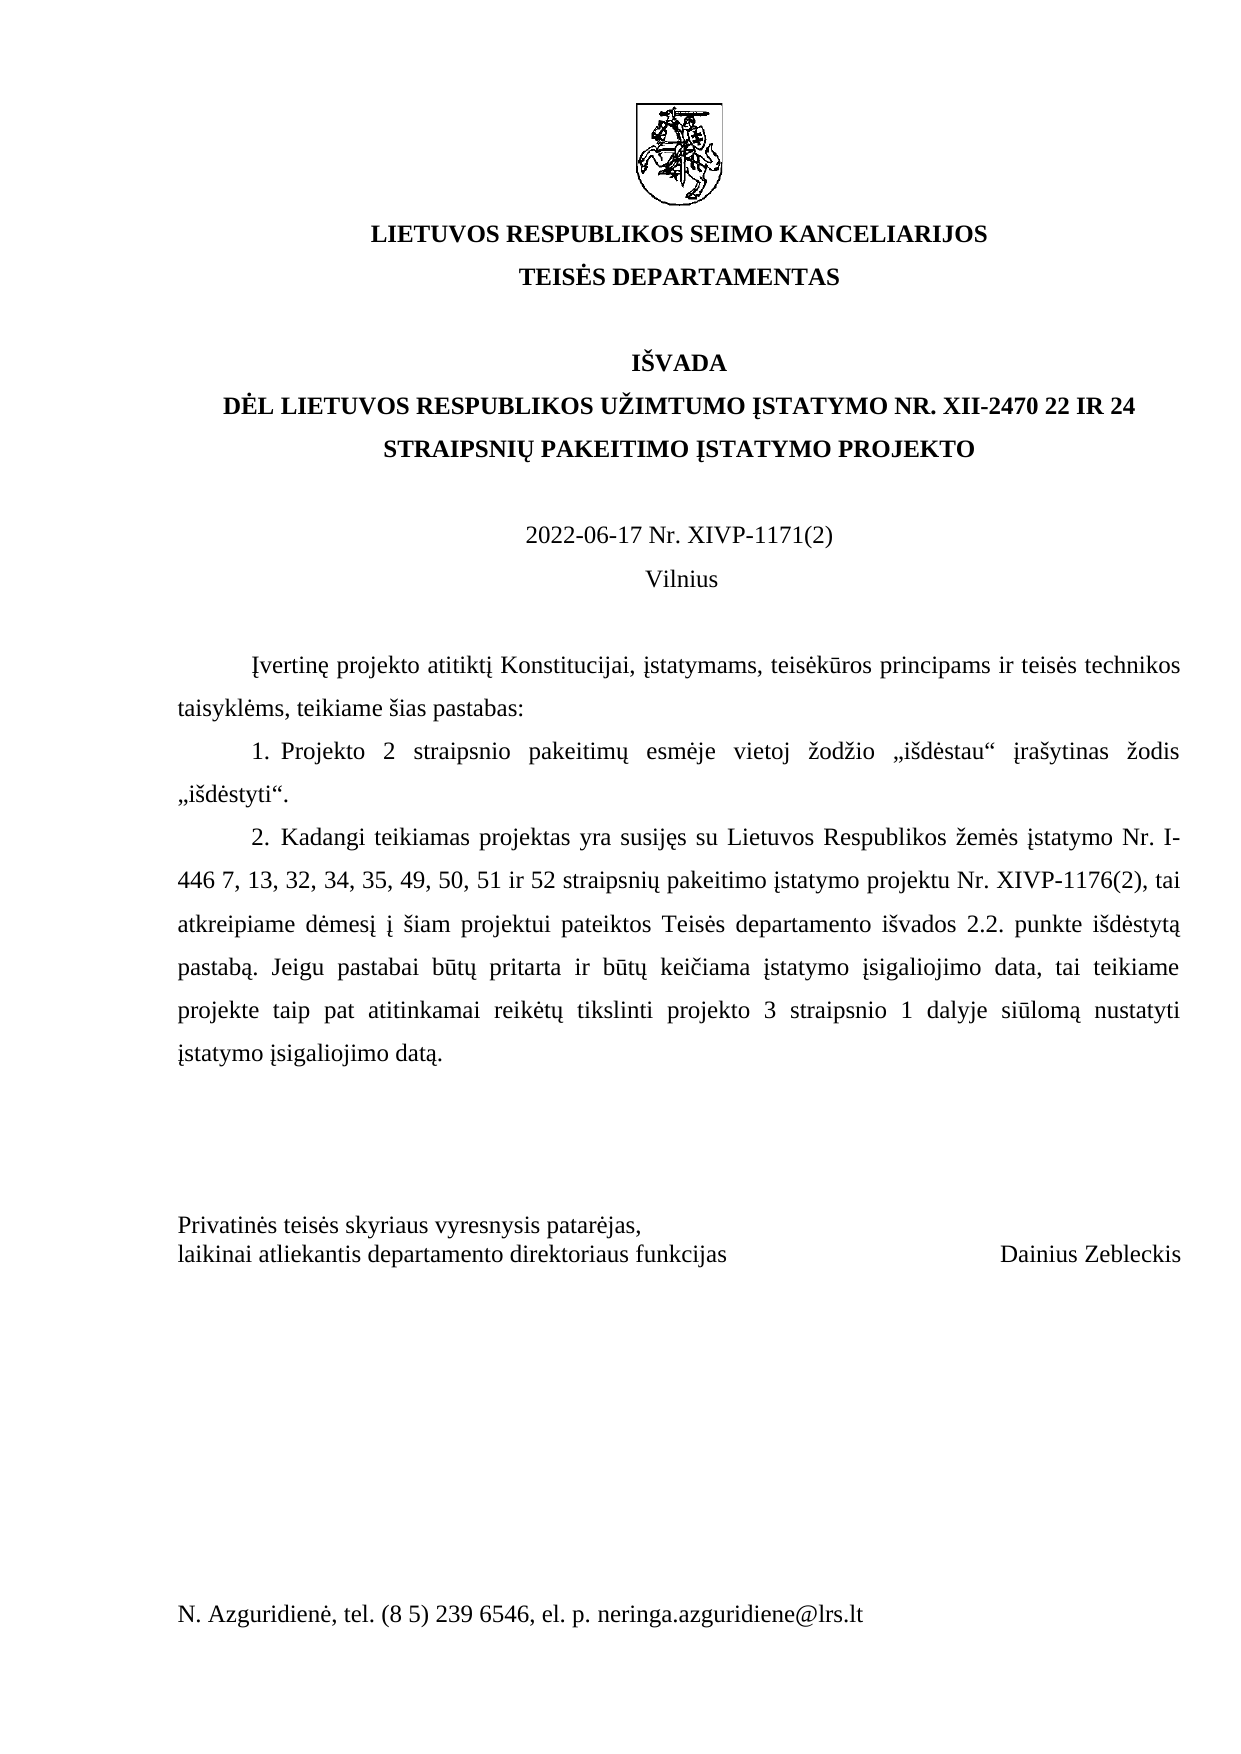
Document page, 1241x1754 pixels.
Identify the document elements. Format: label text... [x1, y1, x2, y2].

text 2022-06-17 Nr. XIVP-1171(2) [177, 521, 1181, 549]
subtitle TEISĖS DEPARTAMENTAS [177, 262, 1181, 291]
text laikinai atliekantis departamento direktoriaus funkcijas Dainius Zebleckis [177, 1239, 1181, 1297]
list Kadangi teikiamas projektas yra susijęs su Lietuvos Respublikos žemės įstatymo Nr. I-446 7, 13, 32, 34, 35, 49, 50, 51 ir 52 straipsnių pakeitimo įstatymo projektu Nr. XIVP-1176(2), tai atkreipiame dėmesį į šiam projektui pateiktos Teisės departamento išvados 2.2. punkte išdėstytą pastabą. Jeigu pastabai būtų pritarta ir būtų keičiama įstatymo įsigaliojimo data, tai teikiame projekte taip pat atitinkamai reikėtų tikslinti projekto 3 straipsnio 1 dalyje siūlomą nustatyti įstatymo įsigaliojimo datą. [177, 822, 1181, 1067]
text Vilnius [582, 564, 1181, 592]
text IŠVADA [177, 348, 1181, 377]
text N. Azguridienė, tel. (8 5) 239 6546, el. p. neringa.azguridiene@lrs.lt [177, 1599, 1181, 1627]
text Privatinės teisės skyriaus vyresnysis patarėjas, [177, 1211, 1181, 1239]
text LIETUVOS RESPUBLIKOS SEIMO KANCELIARIJOS [177, 219, 1181, 247]
text DĖL LIETUVOS RESPUBLIKOS UŽIMTUMO ĮSTATYMO NR. XII-2470 22 IR 24 STRAIPSNIŲ PAKEITIMO ĮSTATYMO PROJEKTO [177, 391, 1181, 463]
list Projekto 2 straipsnio pakeitimų esmėje vietoj žodžio „išdėstau“ įrašytinas žodis „išdėstyti“. [177, 736, 1181, 808]
text Įvertinę projekto atitiktį Konstitucijai, įstatymams, teisėkūros principams ir teisės technikos taisyklėms, teikiame šias pastabas: [177, 650, 1181, 722]
